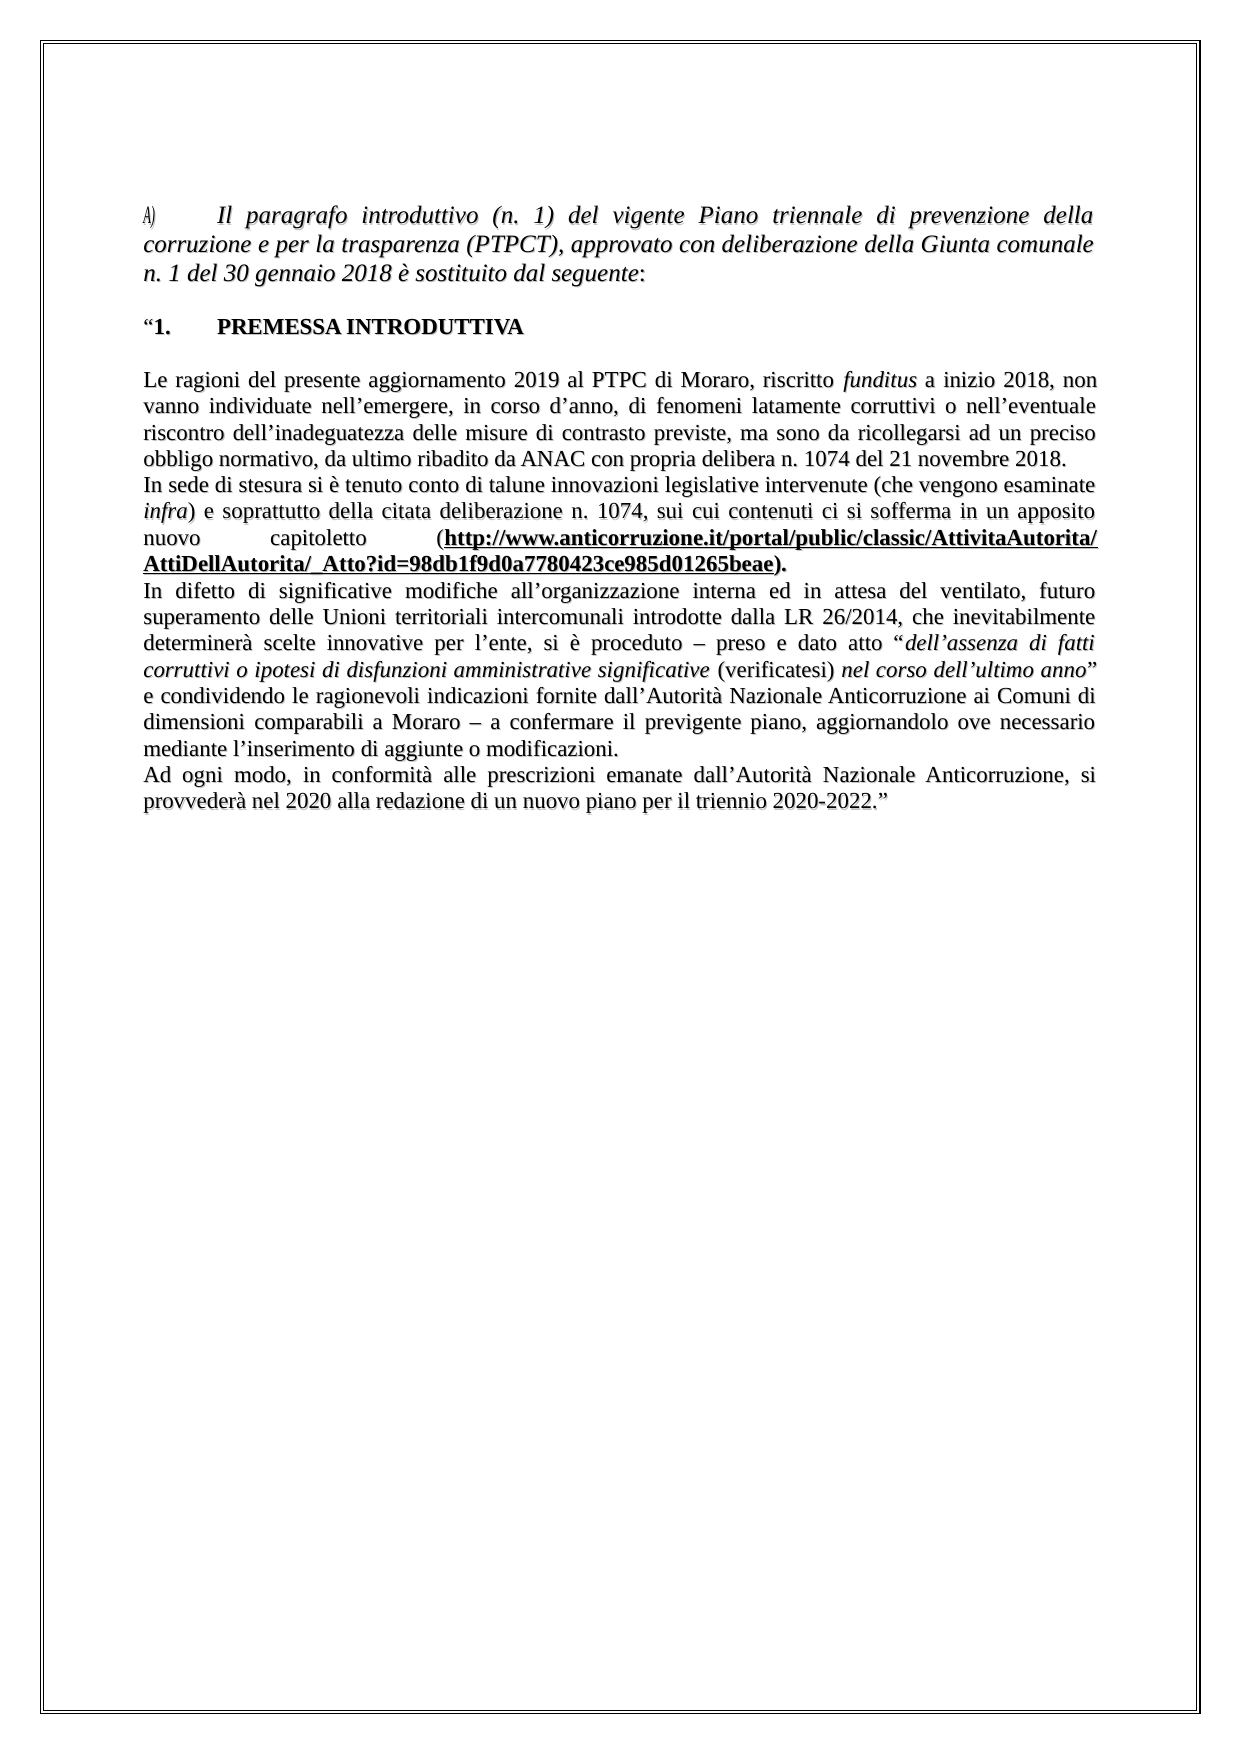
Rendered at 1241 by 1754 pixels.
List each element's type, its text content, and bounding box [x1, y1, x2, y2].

text Le ragioni del presente aggiornamento 2019 al PTPC di Moraro, riscritto funditus a inizio 2018, non vanno individuate nell’emergere, in corso d’anno, di fenomeni latamente corruttivi o nell’eventuale riscontro dell’inadeguatezza delle misure di contrasto previste, ma sono da ricollegarsi ad un preciso obbligo normativo, da ultimo ribadito da ANAC con propria delibera n. 1074 del 21 novembre 2018. [143, 366, 1097, 471]
text Ad ogni modo, in conformità alle prescrizioni emanate dall’Autorità Nazionale Anticorruzione, si provvederà nel 2020 alla redazione di un nuovo piano per il triennio 2020-2022.” [143, 761, 1097, 814]
list Il paragrafo introduttivo (n. 1) del vigente Piano triennale di prevenzione della corruzione e per la trasparenza (PTPCT), approvato con deliberazione della Giunta comunale n. 1 del 30 gennaio 2018 è sostituito dal seguente: [143, 201, 1097, 287]
text In sede di stesura si è tenuto conto di talune innovazioni legislative intervenute (che vengono esaminate infra) e soprattutto della citata deliberazione n. 1074, sui cui contenuti ci si sofferma in un apposito nuovo capitoletto (http://www.anticorruzione.it/portal/public/classic/AttivitaAutorita/AttiDellAutorita/_Atto?id=98db1f9d0a7780423ce985d01265beae). [143, 471, 1097, 577]
text “1. PREMESSA INTRODUTTIVA [143, 313, 1097, 339]
text In difetto di significative modifiche all’organizzazione interna ed in attesa del ventilato, futuro superamento delle Unioni territoriali intercomunali introdotte dalla LR 26/2014, che inevitabilmente determinerà scelte innovative per l’ente, si è proceduto – preso e dato atto “dell’assenza di fatti corruttivi o ipotesi di disfunzioni amministrative significative (verificatesi) nel corso dell’ultimo anno” e condividendo le ragionevoli indicazioni fornite dall’Autorità Nazionale Anticorruzione ai Comuni di dimensioni comparabili a Moraro – a confermare il previgente piano, aggiornandolo ove necessario mediante l’inserimento di aggiunte o modificazioni. [143, 577, 1097, 761]
